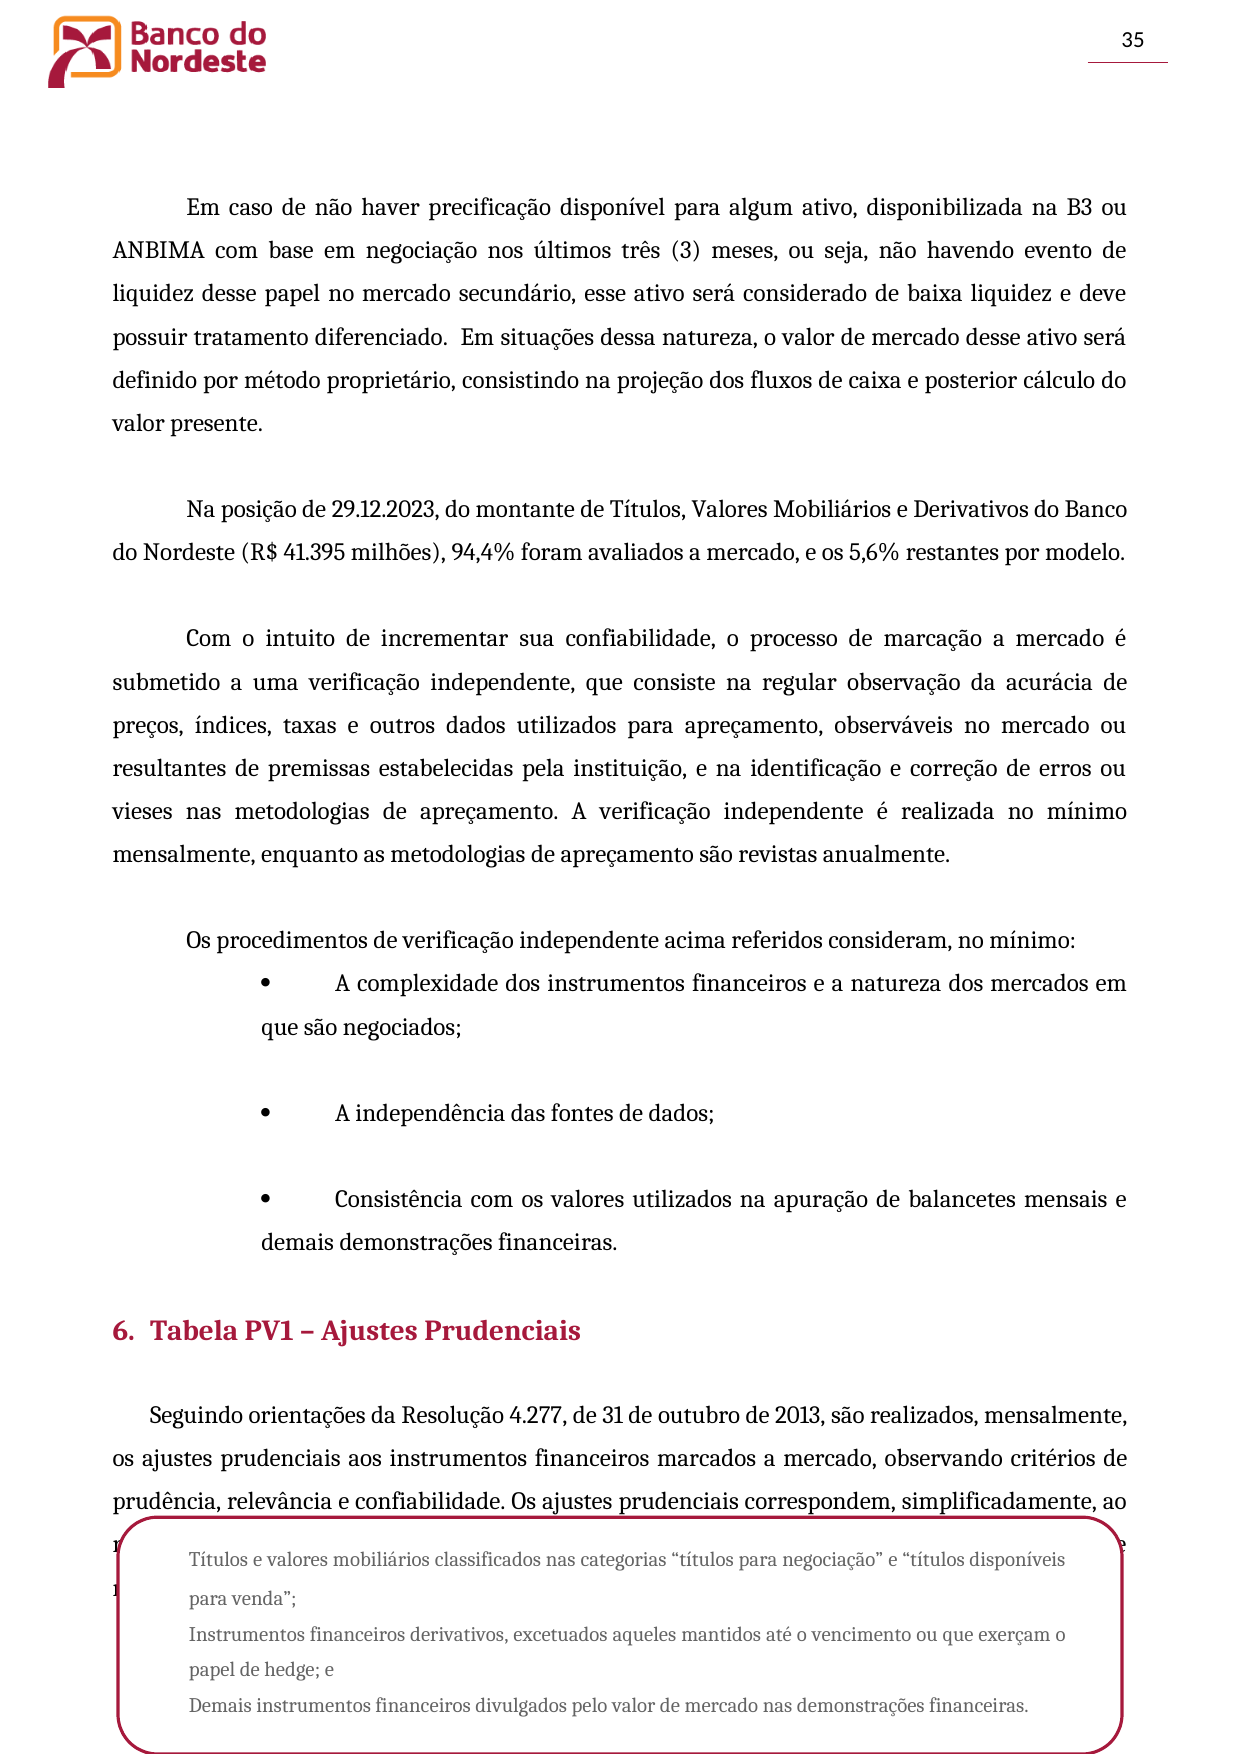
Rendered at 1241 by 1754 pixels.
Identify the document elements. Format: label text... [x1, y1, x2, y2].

list A independência das fontes de dados; [261, 1099, 1128, 1127]
text Com o intuito de incrementar sua confiabilidade, o processo de marcação a mercado é submetido a uma verificação independente, que consiste na regular observação da acurácia de preços, índices, taxas e outros dados utilizados para apreçamento, observáveis no mercado ou resultantes de premissas estabelecidas pela instituição, e na identificação e correção de erros ou vieses nas metodologias de apreçamento. A verificação independente é realizada no mínimo mensalmente, enquanto as metodologias de apreçamento são revistas anualmente. [112, 624, 1128, 869]
text Em caso de não haver precificação disponível para algum ativo, disponibilizada na B3 ou ANBIMA com base em negociação nos últimos três (3) meses, ou seja, não havendo evento de liquidez desse papel no mercado secundário, esse ativo será considerado de baixa liquidez e deve possuir tratamento diferenciado. Em situações dessa natureza, o valor de mercado desse ativo será definido por método proprietário, consistindo na projeção dos fluxos de caixa e posterior cálculo do valor presente. [112, 193, 1128, 437]
text Os procedimentos de verificação independente acima referidos consideram, no mínimo: [112, 926, 1128, 955]
list A complexidade dos instrumentos financeiros e a natureza dos mercados em que são negociados; [261, 969, 1128, 1041]
text Na posição de 29.12.2023, do montante de Títulos, Valores Mobiliários e Derivativos do Banco do Nordeste (R$ 41.395 milhões), 94,4% foram avaliados a mercado, e os 5,6% restantes por modelo. [112, 495, 1128, 567]
list Consistência com os valores utilizados na apuração de balancetes mensais e demais demonstrações financeiras. [261, 1185, 1128, 1257]
list Tabela PV1 – Ajustes Prudenciais [112, 1314, 1128, 1348]
text Seguindo orientações da Resolução 4.277, de 31 de outubro de 2013, são realizados, mensalmente, os ajustes prudenciais aos instrumentos financeiros marcados a mercado, observando critérios de prudência, relevância e confiabilidade. Os ajustes prudenciais correspondem, simplificadamente, ao resultado da revisão da marcação a mercado dos ativos financeiros de maior relevância. Trata-se de medida para mitigar os riscos não identificados pelo processo de marcação a mercado. [112, 1401, 1128, 1602]
